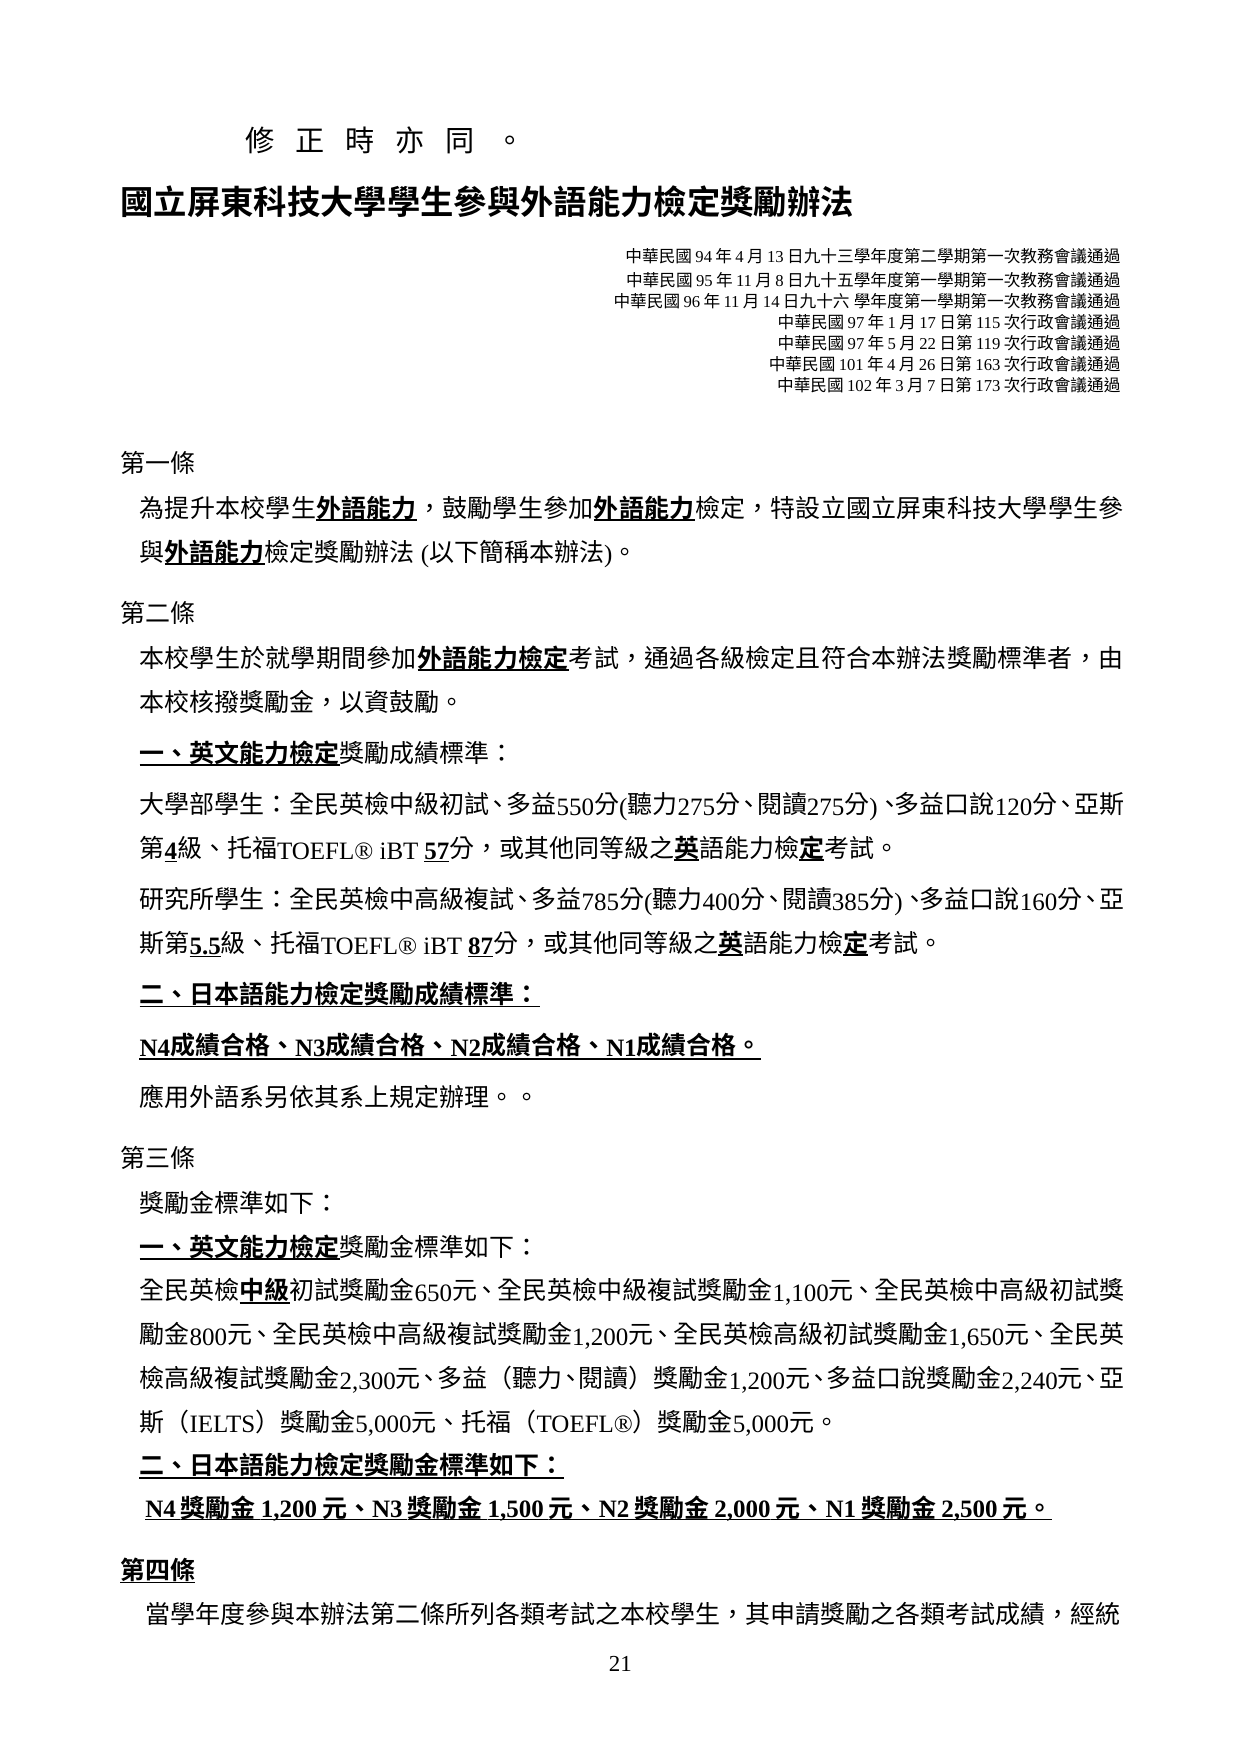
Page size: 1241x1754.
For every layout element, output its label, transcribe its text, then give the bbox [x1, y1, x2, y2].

text 國立屏東科技大學學生參與外語能力檢定獎勵辦法 [120, 176, 1120, 224]
text 獎勵金標準如下： [139, 1176, 1124, 1219]
text 中華民國101年4月26日第163次行政會議通過 [120, 354, 1120, 374]
text 二、日本語能力檢定獎勵成績標準： [139, 967, 1124, 1011]
text 當學年度參與本辦法第二條所列各類考試之本校學生，其申請獎勵之各類考試成績，經統 [145, 1588, 1120, 1632]
text N4成績合格、N3成績合格、N2成績合格、N1成績合格。 [139, 1018, 1124, 1062]
text 一、英文能力檢定獎勵金標準如下： [139, 1219, 1124, 1263]
text 本校學生於就學期間參加外語能力檢定考試，通過各級檢定且符合本辦法獎勵標準者，由本校核撥獎勵金，以資鼓勵。 [139, 631, 1124, 718]
text 中華民國96年11月14日九十六 學年度第一學期第一次教務會議通過 [120, 291, 1120, 312]
text 一、英文能力檢定獎勵成績標準： [139, 726, 1124, 769]
text 第四條 [120, 1544, 1120, 1588]
text 第二十條 本準則經本校行政會議通過後施行，修正時亦同。 [120, 101, 1120, 176]
text 大學部學生：全民英檢中級初試、多益550分(聽力275分、閱讀275分)、多益口說120分、亞斯第4級、托福TOEFL® iBT 57分，或其他同等級之英語能力檢定考試。 [139, 777, 1124, 864]
text 中華民國94年4月13日九十三學年度第二學期第一次教務會議通過 [120, 243, 1120, 267]
text 第二條 [120, 587, 1120, 631]
text 應用外語系另依其系上規定辦理。。 [139, 1069, 1124, 1113]
text 第三條 [120, 1132, 1120, 1176]
text 研究所學生：全民英檢中高級複試、多益785分(聽力400分、閱讀385分)、多益口說160分、亞斯第5.5級、托福TOEFL® iBT 87分，或其他同等級之英語能力檢定考試。 [139, 872, 1124, 959]
text 中華民國97年1月17日第115次行政會議通過 [120, 312, 1120, 333]
text 第一條 [120, 437, 1120, 481]
text N4獎勵金1,200元、N3獎勵金1,500元、N2獎勵金2,000元、N1獎勵金2,500元。 [145, 1482, 1120, 1526]
text 為提升本校學生外語能力，鼓勵學生參加外語能力檢定，特設立國立屏東科技大學學生參與外語能力檢定獎勵辦法 (以下簡稱本辦法)。 [139, 481, 1124, 568]
text 中華民國102年3月7日第173次行政會議通過 [120, 374, 1120, 395]
text 中華民國97年5月22日第119次行政會議通過 [120, 333, 1120, 354]
text 中華民國95年11月8日九十五學年度第一學期第一次教務會議通過 [120, 267, 1120, 291]
text 全民英檢中級初試獎勵金650元、全民英檢中級複試獎勵金1,100元、全民英檢中高級初試獎勵金800元、全民英檢中高級複試獎勵金1,200元、全民英檢高級初試獎勵金1,650元、全民英檢高級複試獎勵金2,300元、多益（聽力、閱讀）獎勵金1,200元、多益口說獎勵金2,240元、亞斯（IELTS）獎勵金5,000元、托福（TOEFL®）獎勵金5,000元。 [139, 1263, 1124, 1438]
text 二、日本語能力檢定獎勵金標準如下： [139, 1438, 1124, 1482]
